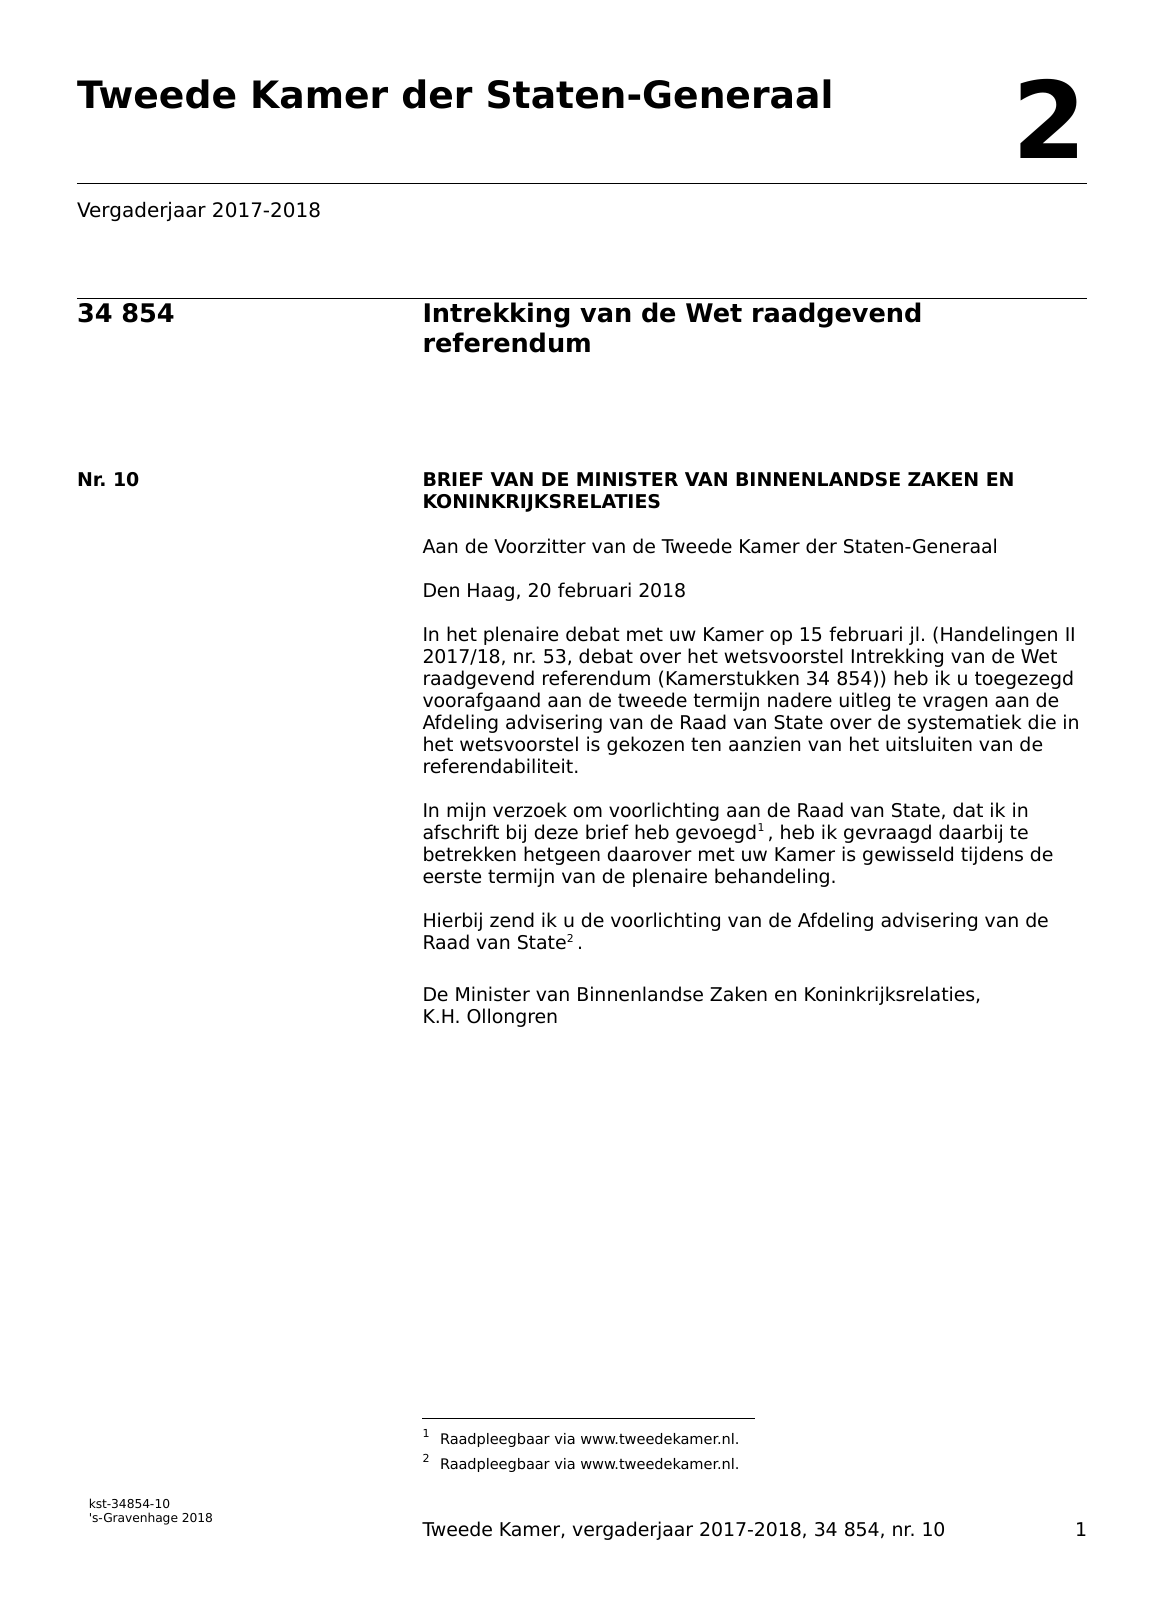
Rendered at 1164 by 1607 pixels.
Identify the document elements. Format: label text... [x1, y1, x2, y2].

text Hierbij zend ik u de voorlichting van de Afdeling advisering van de Raad van State. [422, 910, 1087, 954]
table_header 2 [886, 59, 1087, 183]
text Raadpleegbaar via www.tweedekamer.nl. [422, 1427, 1087, 1449]
subtitle Nr. 10 BRIEF VAN DE MINISTER VAN BINNENLANDSE ZAKEN EN KONINKRIJKSRELATIES [77, 469, 1087, 513]
table_header Tweede Kamer der Staten-Generaal [77, 59, 886, 183]
text kst-34854-10 [88, 1497, 323, 1511]
text In mijn verzoek om voorlichting aan de Raad van State, dat ik in afschrift bij deze brief heb gevoegd, heb ik gevraagd daarbij te betrekken hetgeen daarover met uw Kamer is gewisseld tijdens de eerste termijn van de plenaire behandeling. [422, 800, 1087, 888]
text 's-Gravenhage 2018 [88, 1511, 323, 1525]
text De Minister van Binnenlandse Zaken en Koninkrijksrelaties, K.H. Ollongren [422, 984, 1087, 1028]
subtitle 34 854 Intrekking van de Wet raadgevend referendum [77, 299, 1087, 358]
text Raadpleegbaar via www.tweedekamer.nl. [422, 1452, 1087, 1474]
table_cell Vergaderjaar 2017-2018 [77, 184, 1087, 298]
text Den Haag, 20 februari 2018 [422, 580, 1087, 602]
text In het plenaire debat met uw Kamer op 15 februari jl. (Handelingen II 2017/18, nr. 53, debat over het wetsvoorstel Intrekking van de Wet raadgevend referendum (Kamerstukken 34 854)) heb ik u toegezegd voorafgaand aan de tweede termijn nadere uitleg te vragen aan de Afdeling advisering van de Raad van State over de systematiek die in het wetsvoorstel is gekozen ten aanzien van het uitsluiten van de referendabiliteit. [422, 624, 1087, 778]
text Aan de Voorzitter van de Tweede Kamer der Staten-Generaal [422, 536, 1087, 557]
